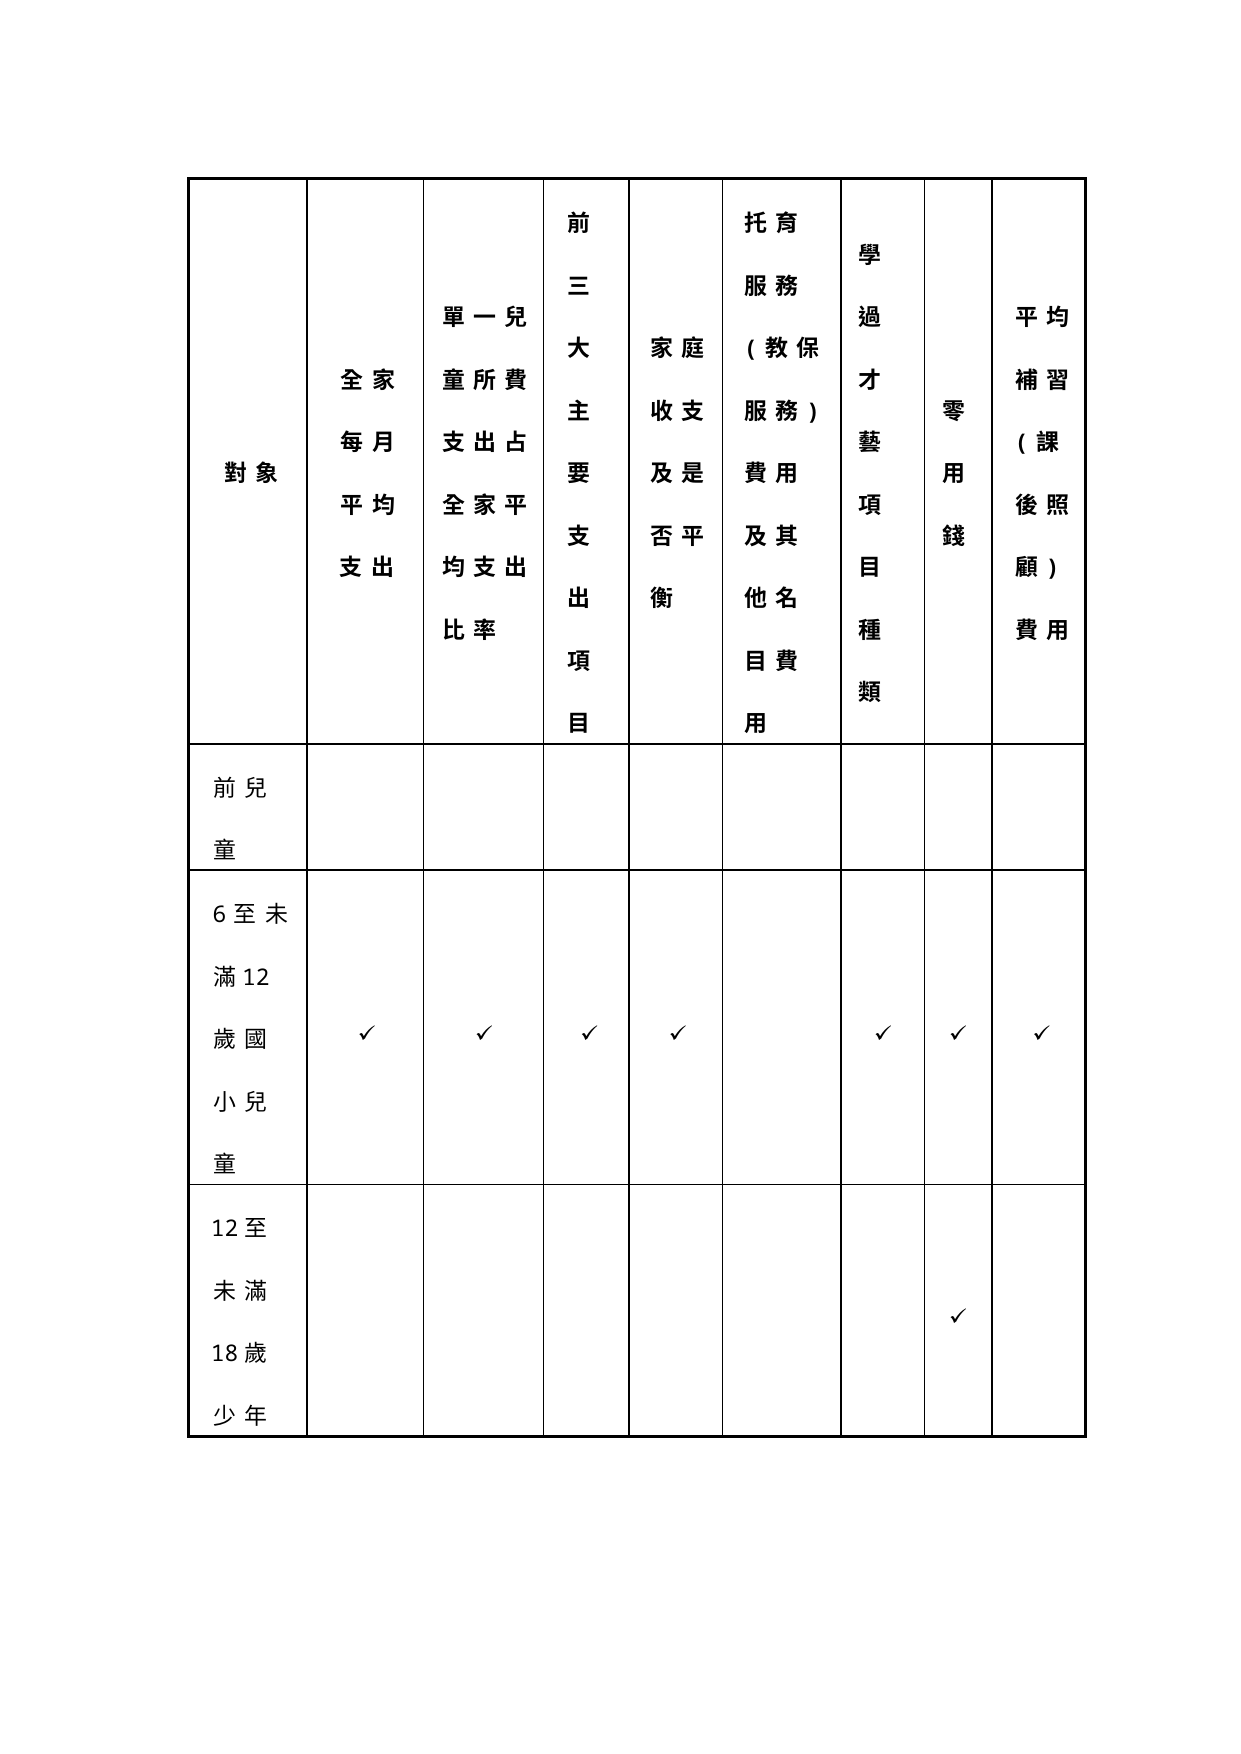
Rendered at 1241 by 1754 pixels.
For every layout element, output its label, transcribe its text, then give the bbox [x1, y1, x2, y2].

table_cell [842, 1185, 924, 1435]
table_header 托育服務(教保服務)費用及其他名目費用 [723, 180, 840, 743]
table_cell  [842, 871, 924, 1183]
table_header 平均補習(課後照顧)費用 [993, 180, 1084, 743]
table_header 全家每月平均支出 [308, 180, 423, 743]
table_cell  [925, 871, 991, 1183]
table_header 對象 [190, 180, 306, 743]
table_cell [993, 1185, 1084, 1435]
table_header 學過才藝項目種類 [842, 180, 924, 743]
table_cell 前兒童 [190, 745, 306, 869]
table_cell [630, 745, 722, 869]
table_cell [308, 1185, 423, 1435]
table_header 零用錢 [925, 180, 991, 743]
table_cell [630, 1185, 722, 1435]
table_cell [424, 745, 543, 869]
table_cell  [925, 1185, 991, 1435]
table_header 單一兒童所費支出占全家平均支出比率 [424, 180, 543, 743]
table_cell [842, 745, 924, 869]
table_cell [308, 745, 423, 869]
table_cell  [993, 871, 1084, 1183]
table_cell [723, 1185, 840, 1435]
table_header 家庭收支及是否平衡 [630, 180, 722, 743]
table_cell 6至未滿12歲國小兒童 [190, 871, 306, 1183]
table_cell  [544, 871, 628, 1183]
table_cell  [630, 871, 722, 1183]
table_cell [993, 745, 1084, 869]
table_cell [544, 745, 628, 869]
table_cell [544, 1185, 628, 1435]
table_cell [723, 871, 840, 1183]
table_cell 12至未滿18歲少年 [190, 1185, 306, 1435]
table_cell [723, 745, 840, 869]
table_cell  [308, 871, 423, 1183]
table_cell  [424, 871, 543, 1183]
table_cell [424, 1185, 543, 1435]
table_header 前三大主要支出項目 [544, 180, 628, 743]
table_cell [925, 745, 991, 869]
